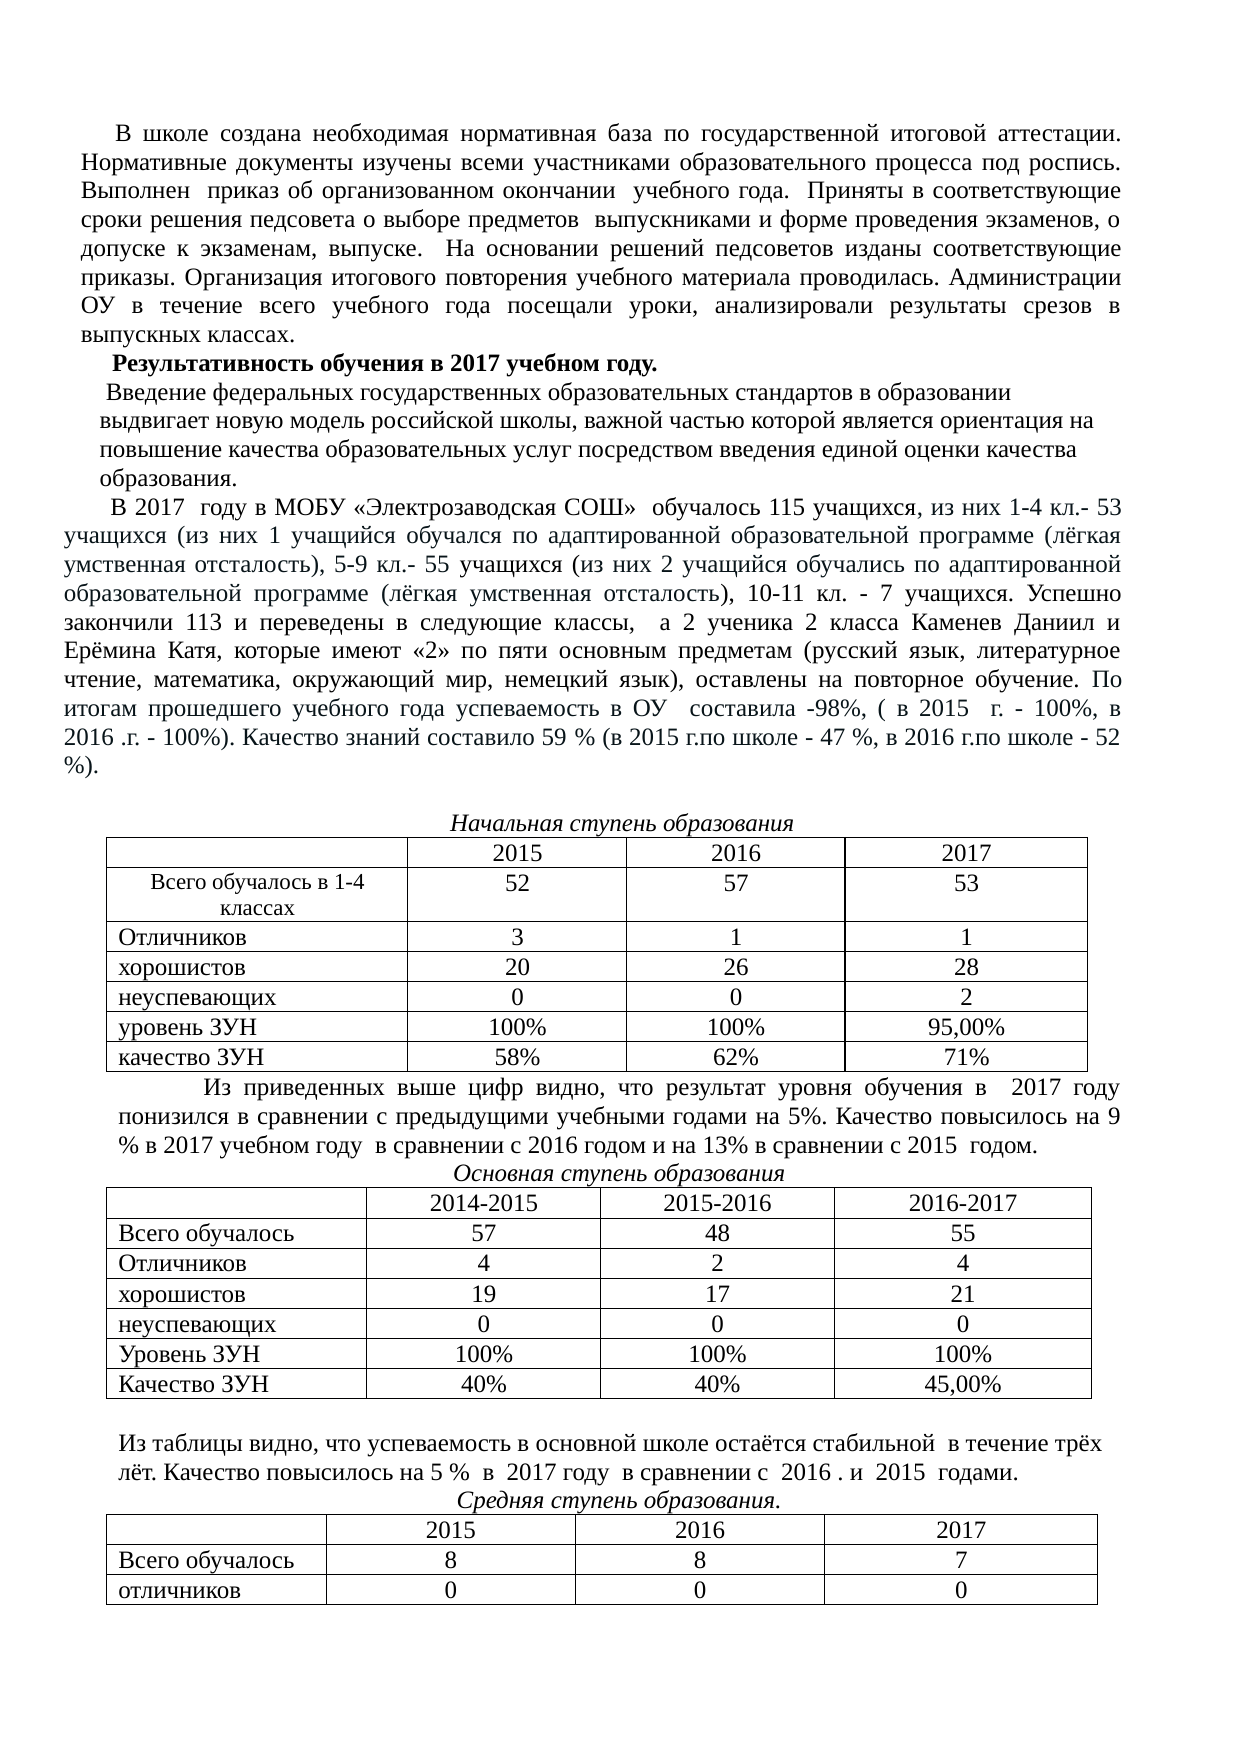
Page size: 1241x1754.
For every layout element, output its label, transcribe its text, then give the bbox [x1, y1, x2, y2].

table_cell Всего обучалось в 1-4 классах [107, 868, 407, 921]
table_header 2014-2015 [367, 1188, 600, 1217]
text Основная ступень образования [118, 1158, 1122, 1187]
table_cell 2 [601, 1249, 834, 1278]
table_header 2016-2017 [835, 1188, 1091, 1217]
text Средняя ступень образования. [118, 1485, 1122, 1514]
table_cell Всего обучалось [107, 1545, 326, 1574]
table_cell 57 [627, 868, 844, 921]
table_cell 0 [367, 1309, 600, 1338]
table_cell 21 [835, 1279, 1091, 1308]
table_cell 1 [846, 922, 1087, 951]
table_cell уровень ЗУН [107, 1012, 407, 1041]
table_cell хорошистов [107, 1279, 366, 1308]
table_cell 95,00% [846, 1012, 1087, 1041]
table_cell 100% [601, 1339, 834, 1368]
table_cell 26 [627, 952, 844, 981]
table_cell 20 [408, 952, 626, 981]
text Из приведенных выше цифр видно, что результат уровня обучения в 2017 году понизился в сравнении с предыдущими учебными годами на 5%. Качество повысилось на 9 % в 2017 учебном году в сравнении с 2016 годом и на 13% в сравнении с 2015 годом. [118, 1072, 1122, 1158]
table_header 2015-2016 [601, 1188, 834, 1217]
table_cell 52 [408, 868, 626, 921]
table_cell 40% [367, 1369, 600, 1398]
table_header 2016 [576, 1515, 824, 1544]
table_cell 0 [576, 1575, 824, 1604]
table_cell 17 [601, 1279, 834, 1308]
table_cell 57 [367, 1219, 600, 1247]
table_cell 19 [367, 1279, 600, 1308]
table_cell Отличников [107, 1249, 366, 1278]
table_cell неуспевающих [107, 1309, 366, 1338]
table_header 2015 [327, 1515, 575, 1544]
text В школе создана необходимая нормативная база по государственной итоговой аттестации. Нормативные документы изучены всеми участниками образовательного процесса под роспись. Выполнен приказ об организованном окончании учебного года. Приняты в соответствующие сроки решения педсовета о выборе предметов выпускниками и форме проведения экзаменов, о допуске к экзаменам, выпуске. На основании решений педсоветов изданы соответствующие приказы. Организация итогового повторения учебного материала проводилась. Администрации ОУ в течение всего учебного года посещали уроки, анализировали результаты срезов в выпускных классах. [81, 118, 1122, 348]
table_header [107, 1515, 326, 1544]
table_cell 0 [408, 982, 626, 1011]
table_cell качество ЗУН [107, 1042, 407, 1071]
text Введение федеральных государственных образовательных стандартов в образовании выдвигает новую модель российской школы, важной частью которой является ориентация на повышение качества образовательных услуг посредством введения единой оценки качества образования. [99, 377, 1122, 492]
table_cell 100% [835, 1339, 1091, 1368]
table_cell 0 [825, 1575, 1097, 1604]
text Из таблицы видно, что успеваемость в основной школе остаётся стабильной в течение трёх лёт. Качество повысилось на 5 % в 2017 году в сравнении с 2016 . и 2015 годами. [118, 1428, 1122, 1485]
table_cell 1 [627, 922, 844, 951]
table_cell 0 [835, 1309, 1091, 1338]
table_cell 100% [408, 1012, 626, 1041]
table_header 2016 [627, 838, 844, 867]
text Результативность обучения в 2017 учебном году. [99, 348, 1122, 377]
table_cell 8 [576, 1545, 824, 1574]
table_cell 4 [835, 1249, 1091, 1278]
table_cell 8 [327, 1545, 575, 1574]
table_header 2015 [408, 838, 626, 867]
table_cell 71% [846, 1042, 1087, 1071]
table_cell 0 [627, 982, 844, 1011]
text В 2017 году в МОБУ «Электрозаводская СОШ» обучалось 115 учащихся, из них 1-4 кл.- 53 учащихся (из них 1 учащийся обучался по адаптированной образовательной программе (лёгкая умственная отсталость), 5-9 кл.- 55 учащихся (из них 2 учащийся обучались по адаптированной образовательной программе (лёгкая умственная отсталость), 10-11 кл. - 7 учащихся. Успешно закончили 113 и переведены в следующие классы, а 2 ученика 2 класса Каменев Даниил и Ерёмина Катя, которые имеют «2» по пяти основным предметам (русский язык, литературное чтение, математика, окружающий мир, немецкий язык), оставлены на повторное обучение. По итогам прошедшего учебного года успеваемость в ОУ составила -98%, ( в 2015 г. - 100%, в 2016 .г. - 100%). Качество знаний составило 59 % (в 2015 г.по школе - 47 %, в 2016 г.по школе - 52 %). [63, 492, 1122, 779]
table_cell хорошистов [107, 952, 407, 981]
table_cell 58% [408, 1042, 626, 1071]
table_header [107, 1188, 366, 1217]
table_cell Уровень ЗУН [107, 1339, 366, 1368]
table_cell 3 [408, 922, 626, 951]
text Начальная ступень образования [118, 808, 1122, 837]
table_cell 62% [627, 1042, 844, 1071]
table_header 2017 [825, 1515, 1097, 1544]
table_cell 40% [601, 1369, 834, 1398]
table_cell Отличников [107, 922, 407, 951]
table_cell 0 [327, 1575, 575, 1604]
table_cell 55 [835, 1219, 1091, 1247]
table_cell 0 [601, 1309, 834, 1338]
table_cell Качество ЗУН [107, 1369, 366, 1398]
table_header [107, 838, 407, 867]
table_cell отличников [107, 1575, 326, 1604]
table_cell 48 [601, 1219, 834, 1247]
table_cell 4 [367, 1249, 600, 1278]
table_cell 100% [367, 1339, 600, 1368]
table_cell 2 [846, 982, 1087, 1011]
table_cell неуспевающих [107, 982, 407, 1011]
table_cell 45,00% [835, 1369, 1091, 1398]
table_cell 28 [846, 952, 1087, 981]
table_cell 7 [825, 1545, 1097, 1574]
table_cell 53 [846, 868, 1087, 921]
table_cell 100% [627, 1012, 844, 1041]
table_cell Всего обучалось [107, 1219, 366, 1247]
table_header 2017 [846, 838, 1087, 867]
